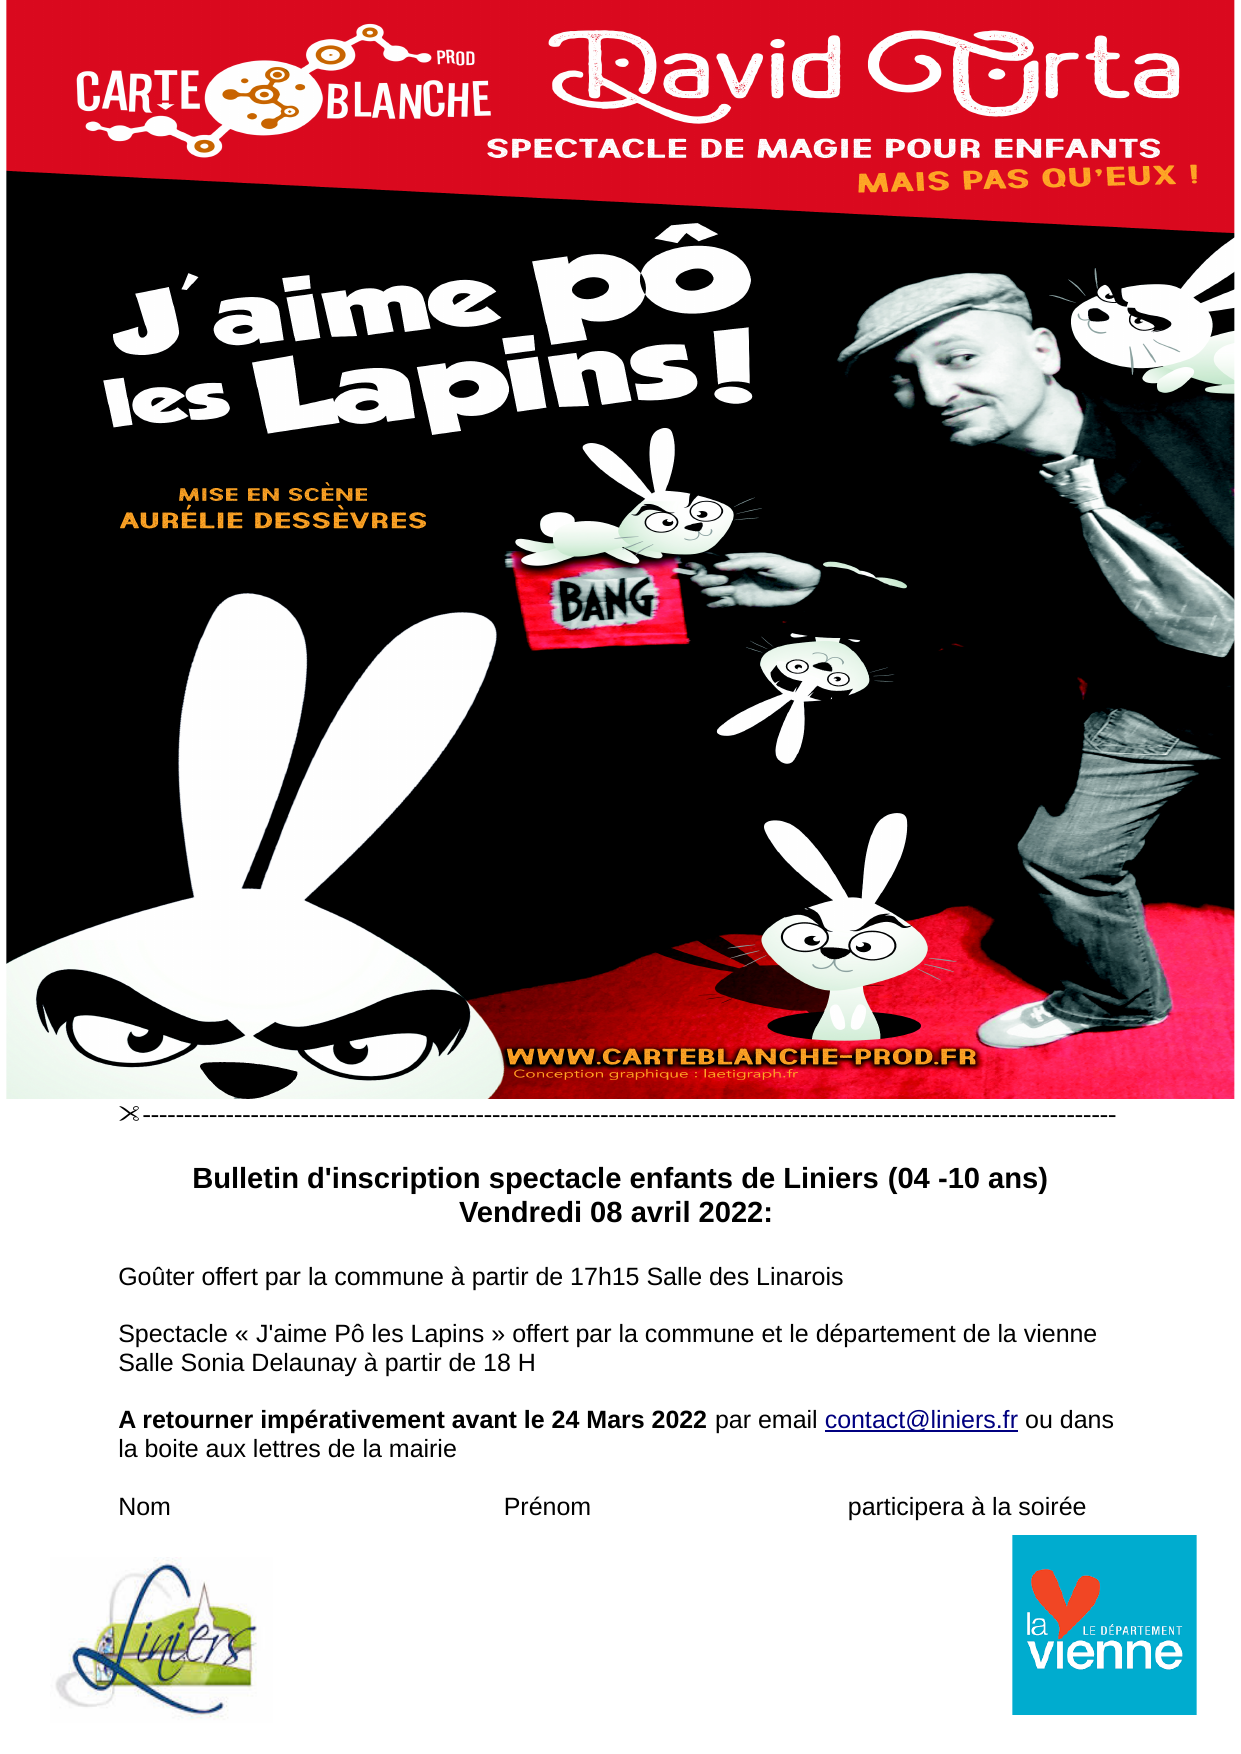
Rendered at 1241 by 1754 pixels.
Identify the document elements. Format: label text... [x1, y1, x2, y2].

picture [1012, 1535, 1197, 1715]
picture [6, 0, 1235, 1099]
text Spectacle « J'aime Pô les Lapins » offert par la commune et le département de la vienne Salle Sonia Delaunay à partir de 18 H [118, 1319, 1122, 1377]
picture [50, 1557, 273, 1723]
text Goûter offert par la commune à partir de 17h15 Salle des Linarois [118, 1262, 1122, 1290]
text --------------------------------------------------------------------------------------------------------------------- [118, 1099, 1122, 1127]
text Bulletin d'inscription spectacle enfants de Liniers (04 -10 ans) [118, 1161, 1122, 1194]
text Nom Prénom participera à la soirée [118, 1492, 1122, 1520]
text Vendredi 08 avril 2022: [118, 1194, 1122, 1228]
text A retourner impérativement avant le 24 Mars 2022 par email contact@liniers.fr ou dans la boite aux lettres de la mairie [118, 1405, 1122, 1463]
